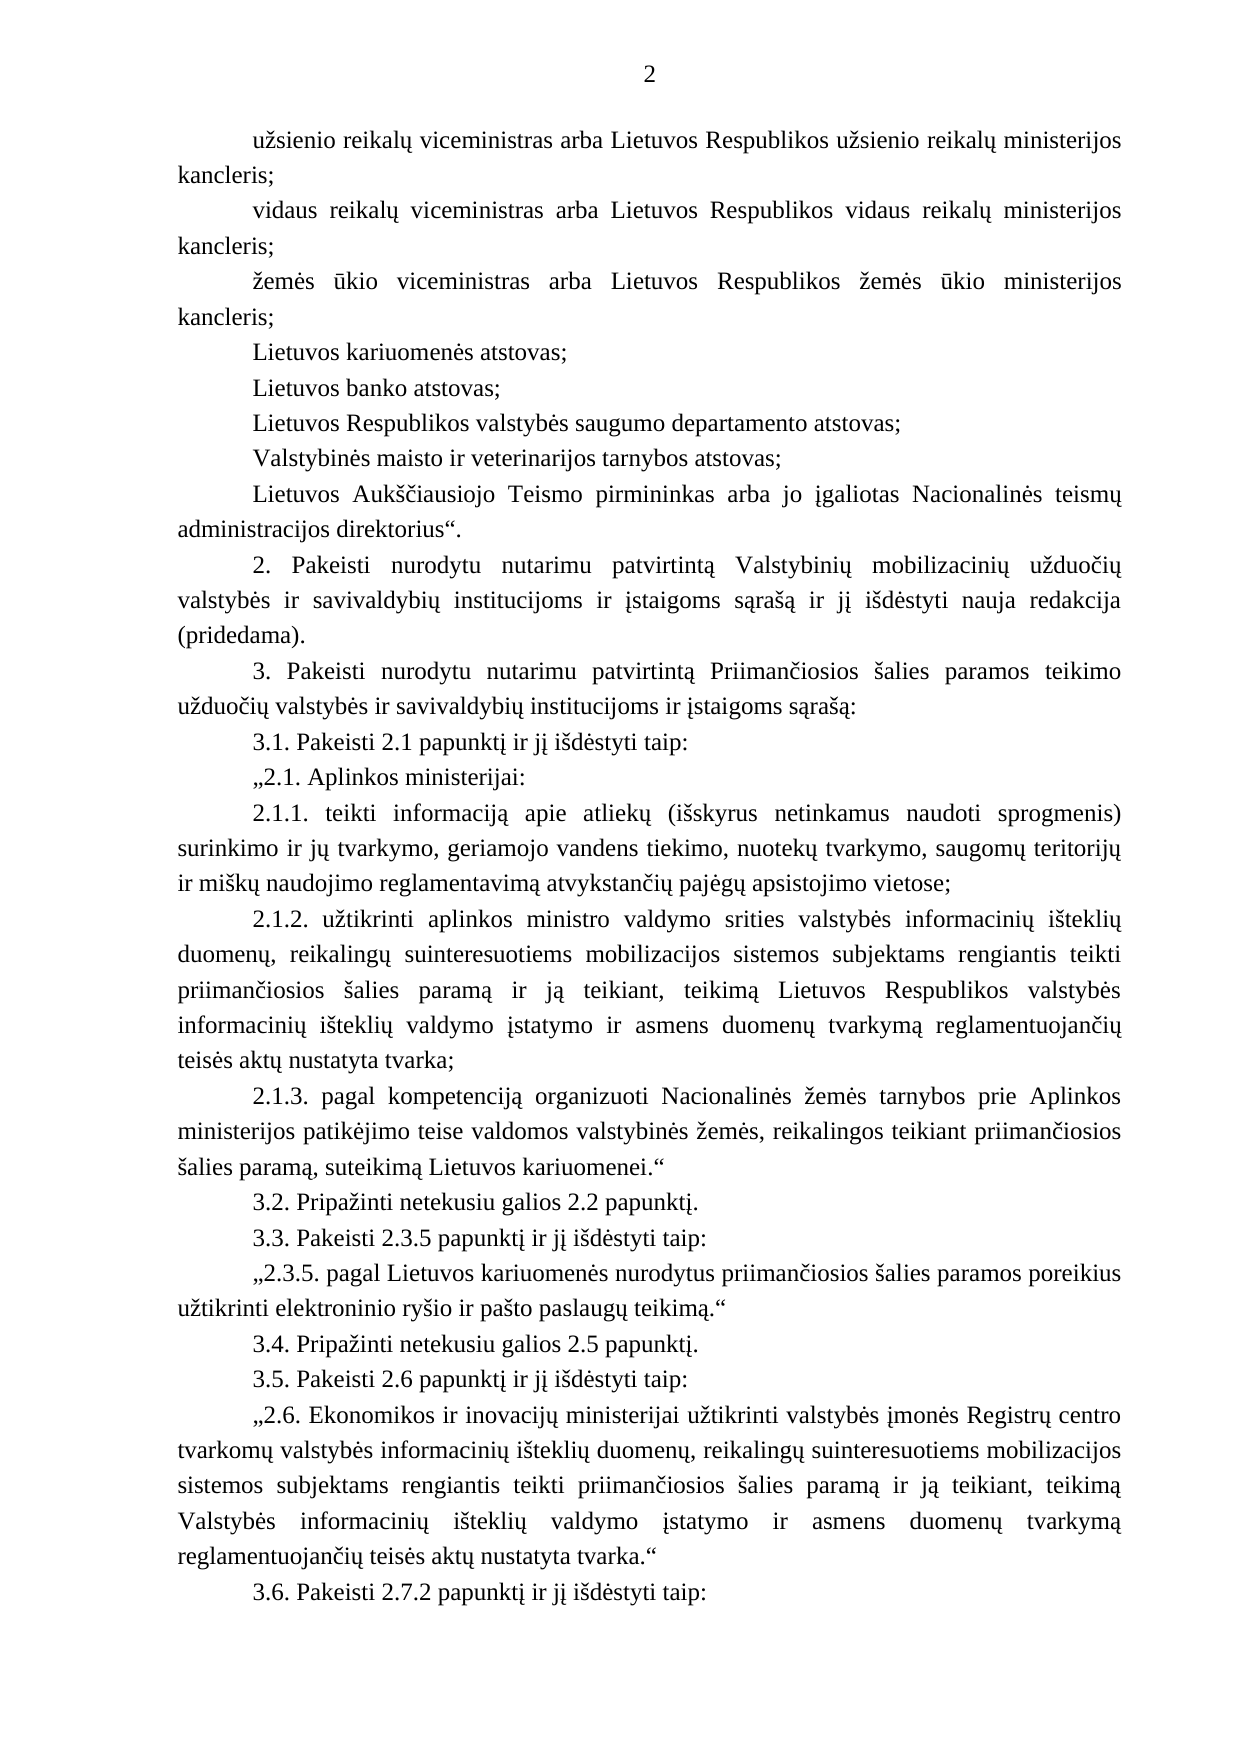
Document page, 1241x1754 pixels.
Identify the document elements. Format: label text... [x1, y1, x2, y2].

text užsienio reikalų viceministras arba Lietuvos Respublikos užsienio reikalų ministerijos kancleris; [177, 118, 1122, 189]
text 3.2. Pripažinti netekusiu galios 2.2 papunktį. [177, 1181, 1122, 1216]
text 2.1.1. teikti informaciją apie atliekų (išskyrus netinkamus naudoti sprogmenis) surinkimo ir jų tvarkymo, geriamojo vandens tiekimo, nuotekų tvarkymo, saugomų teritorijų ir miškų naudojimo reglamentavimą atvykstančių pajėgų apsistojimo vietose; [177, 791, 1122, 897]
text Lietuvos Respublikos valstybės saugumo departamento atstovas; [177, 401, 1122, 437]
text Lietuvos kariuomenės atstovas; [177, 331, 1122, 366]
text 3.4. Pripažinti netekusiu galios 2.5 papunktį. [177, 1322, 1122, 1358]
text 2. Pakeisti nurodytu nutarimu patvirtintą Valstybinių mobilizacinių užduočių valstybės ir savivaldybių institucijoms ir įstaigoms sąrašą ir jį išdėstyti nauja redakcija (pridedama). [177, 543, 1122, 649]
text „2.3.5. pagal Lietuvos kariuomenės nurodytus priimančiosios šalies paramos poreikius užtikrinti elektroninio ryšio ir pašto paslaugų teikimą.“ [177, 1251, 1122, 1322]
text Lietuvos banko atstovas; [177, 366, 1122, 401]
text 3. Pakeisti nurodytu nutarimu patvirtintą Priimančiosios šalies paramos teikimo užduočių valstybės ir savivaldybių institucijoms ir įstaigoms sąrašą: [177, 649, 1122, 720]
text 2.1.2. užtikrinti aplinkos ministro valdymo srities valstybės informacinių išteklių duomenų, reikalingų suinteresuotiems mobilizacijos sistemos subjektams rengiantis teikti priimančiosios šalies paramą ir ją teikiant, teikimą Lietuvos Respublikos valstybės informacinių išteklių valdymo įstatymo ir asmens duomenų tvarkymą reglamentuojančių teisės aktų nustatyta tvarka; [177, 897, 1122, 1074]
text „2.1. Aplinkos ministerijai: [177, 756, 1122, 791]
text Valstybinės maisto ir veterinarijos tarnybos atstovas; [177, 437, 1122, 472]
text 3.6. Pakeisti 2.7.2 papunktį ir jį išdėstyti taip: [177, 1570, 1122, 1606]
text vidaus reikalų viceministras arba Lietuvos Respublikos vidaus reikalų ministerijos kancleris; [177, 189, 1122, 260]
text „2.6. Ekonomikos ir inovacijų ministerijai užtikrinti valstybės įmonės Registrų centro tvarkomų valstybės informacinių išteklių duomenų, reikalingų suinteresuotiems mobilizacijos sistemos subjektams rengiantis teikti priimančiosios šalies paramą ir ją teikiant, teikimą Valstybės informacinių išteklių valdymo įstatymo ir asmens duomenų tvarkymą reglamentuojančių teisės aktų nustatyta tvarka.“ [177, 1393, 1122, 1570]
text 3.1. Pakeisti 2.1 papunktį ir jį išdėstyti taip: [177, 720, 1122, 756]
text 3.5. Pakeisti 2.6 papunktį ir jį išdėstyti taip: [177, 1358, 1122, 1393]
text žemės ūkio viceministras arba Lietuvos Respublikos žemės ūkio ministerijos kancleris; [177, 260, 1122, 331]
text Lietuvos Aukščiausiojo Teismo pirmininkas arba jo įgaliotas Nacionalinės teismų administracijos direktorius“. [177, 472, 1122, 543]
text 3.3. Pakeisti 2.3.5 papunktį ir jį išdėstyti taip: [177, 1216, 1122, 1251]
text 2.1.3. pagal kompetenciją organizuoti Nacionalinės žemės tarnybos prie Aplinkos ministerijos patikėjimo teise valdomos valstybinės žemės, reikalingos teikiant priimančiosios šalies paramą, suteikimą Lietuvos kariuomenei.“ [177, 1074, 1122, 1181]
